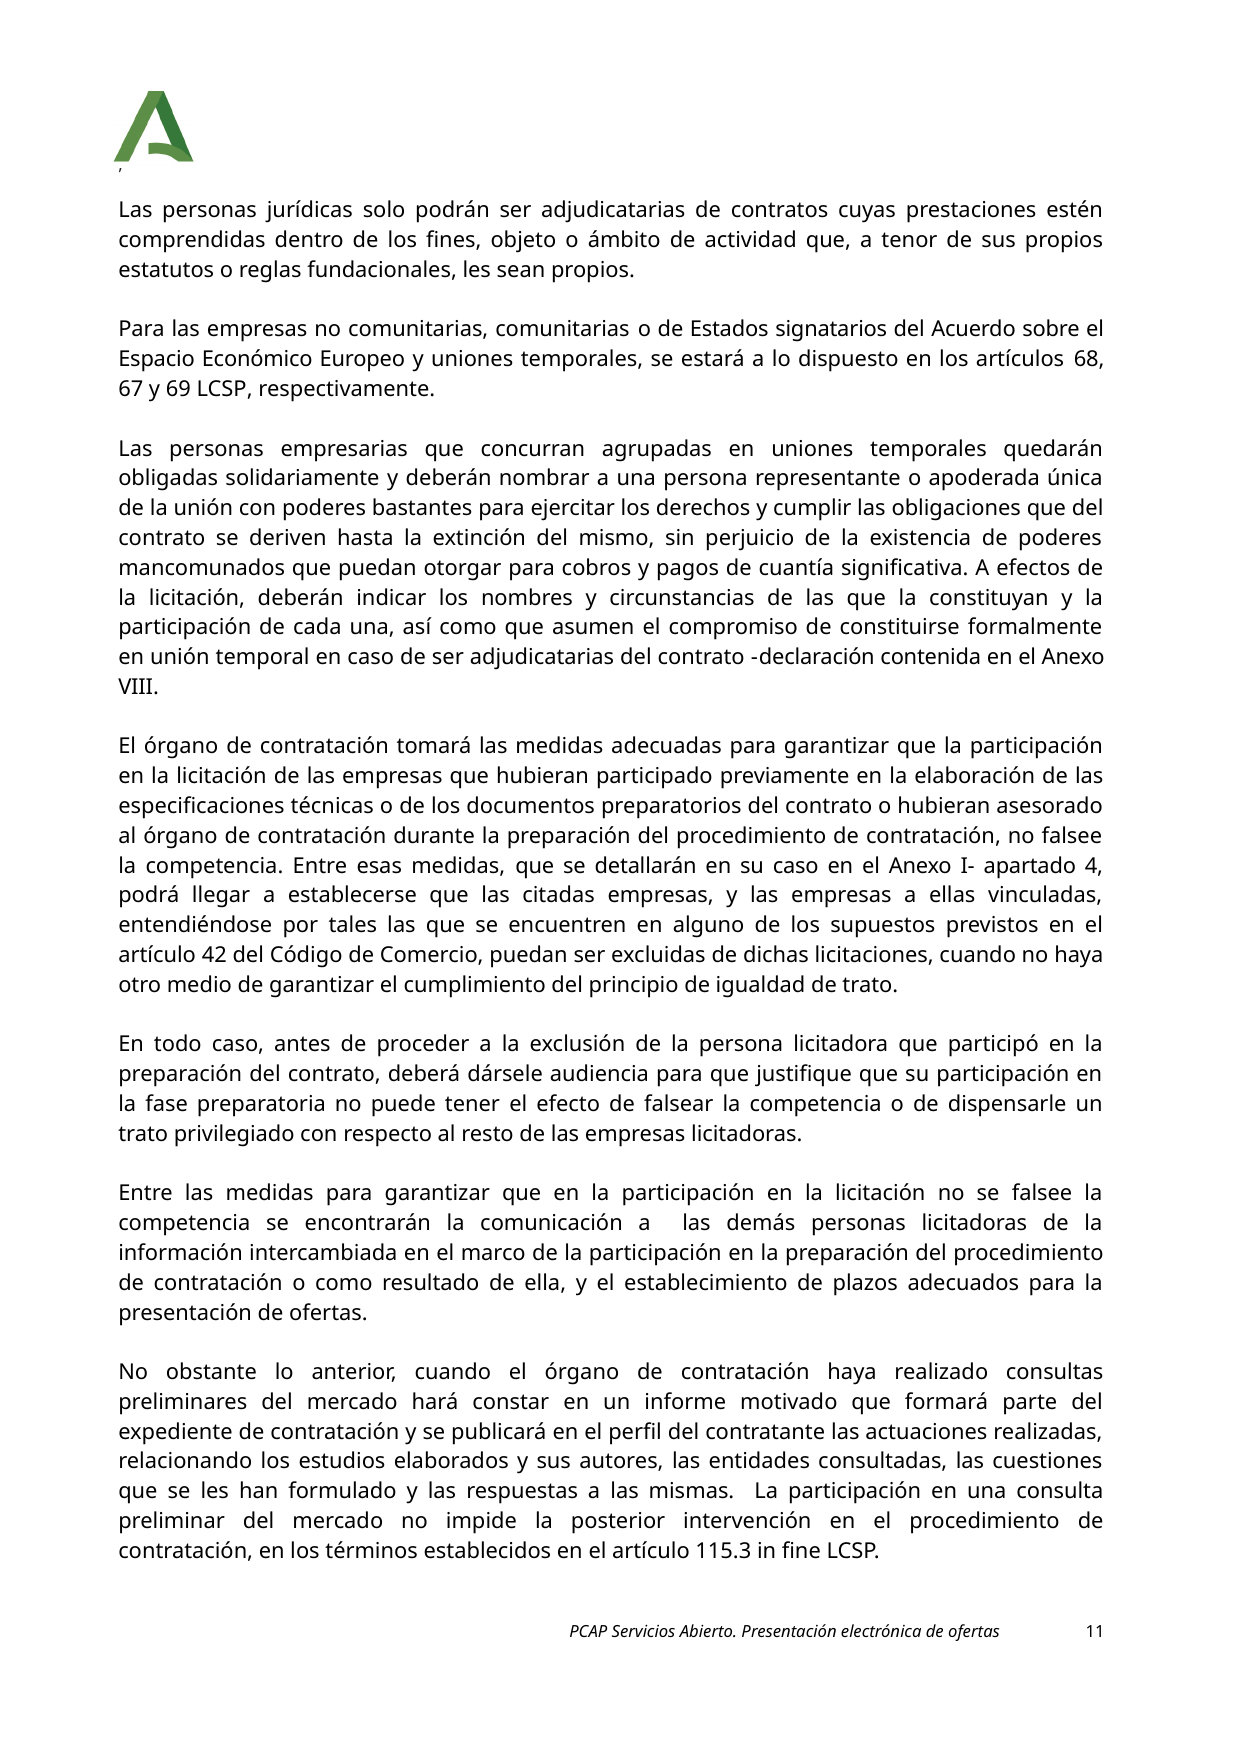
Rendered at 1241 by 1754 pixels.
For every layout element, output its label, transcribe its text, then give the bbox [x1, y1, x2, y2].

text En todo caso, antes de proceder a la exclusión de la persona licitadora que participó en la preparación del contrato, deberá dársele audiencia para que justifique que su participación en la fase preparatoria no puede tener el efecto de falsear la competencia o de dispensarle un trato privilegiado con respecto al resto de las empresas licitadoras. [118, 1028, 1104, 1148]
text Las personas empresarias que concurran agrupadas en uniones temporales quedarán obligadas solidariamente y deberán nombrar a una persona representante o apoderada única de la unión con poderes bastantes para ejercitar los derechos y cumplir las obligaciones que del contrato se deriven hasta la extinción del mismo, sin perjuicio de la existencia de poderes mancomunados que puedan otorgar para cobros y pagos de cuantía significativa. A efectos de la licitación, deberán indicar los nombres y circunstancias de las que la constituyan y la participación de cada una, así como que asumen el compromiso de constituirse formalmente en unión temporal en caso de ser adjudicatarias del contrato -declaración contenida en el Anexo VIII. [118, 433, 1104, 701]
text Las personas jurídicas solo podrán ser adjudicatarias de contratos cuyas prestaciones estén comprendidas dentro de los fines, objeto o ámbito de actividad que, a tenor de sus propios estatutos o reglas fundacionales, les sean propios. [118, 194, 1104, 284]
text No obstante lo anterior, cuando el órgano de contratación haya realizado consultas preliminares del mercado hará constar en un informe motivado que formará parte del expediente de contratación y se publicará en el perfil del contratante las actuaciones realizadas, relacionando los estudios elaborados y sus autores, las entidades consultadas, las cuestiones que se les han formulado y las respuestas a las mismas. La participación en una consulta preliminar del mercado no impide la posterior intervención en el procedimiento de contratación, en los términos establecidos en el artículo 115.3 in fine LCSP. [118, 1356, 1104, 1565]
text Para las empresas no comunitarias, comunitarias o de Estados signatarios del Acuerdo sobre el Espacio Económico Europeo y uniones temporales, se estará a lo dispuesto en los artículos 68, 67 y 69 LCSP, respectivamente. [118, 313, 1104, 403]
picture [109, 86, 198, 166]
text Entre las medidas para garantizar que en la participación en la licitación no se falsee la competencia se encontrarán la comunicación a las demás personas licitadoras de la información intercambiada en el marco de la participación en la preparación del procedimiento de contratación o como resultado de ella, y el establecimiento de plazos adecuados para la presentación de ofertas. [118, 1177, 1104, 1326]
text El órgano de contratación tomará las medidas adecuadas para garantizar que la participación en la licitación de las empresas que hubieran participado previamente en la elaboración de las especificaciones técnicas o de los documentos preparatorios del contrato o hubieran asesorado al órgano de contratación durante la preparación del procedimiento de contratación, no falsee la competencia. Entre esas medidas, que se detallarán en su caso en el Anexo I- apartado 4, podrá llegar a establecerse que las citadas empresas, y las empresas a ellas vinculadas, entendiéndose por tales las que se encuentren en alguno de los supuestos previstos en el artículo 42 del Código de Comercio, puedan ser excluidas de dichas licitaciones, cuando no haya otro medio de garantizar el cumplimiento del principio de igualdad de trato. [118, 731, 1104, 999]
